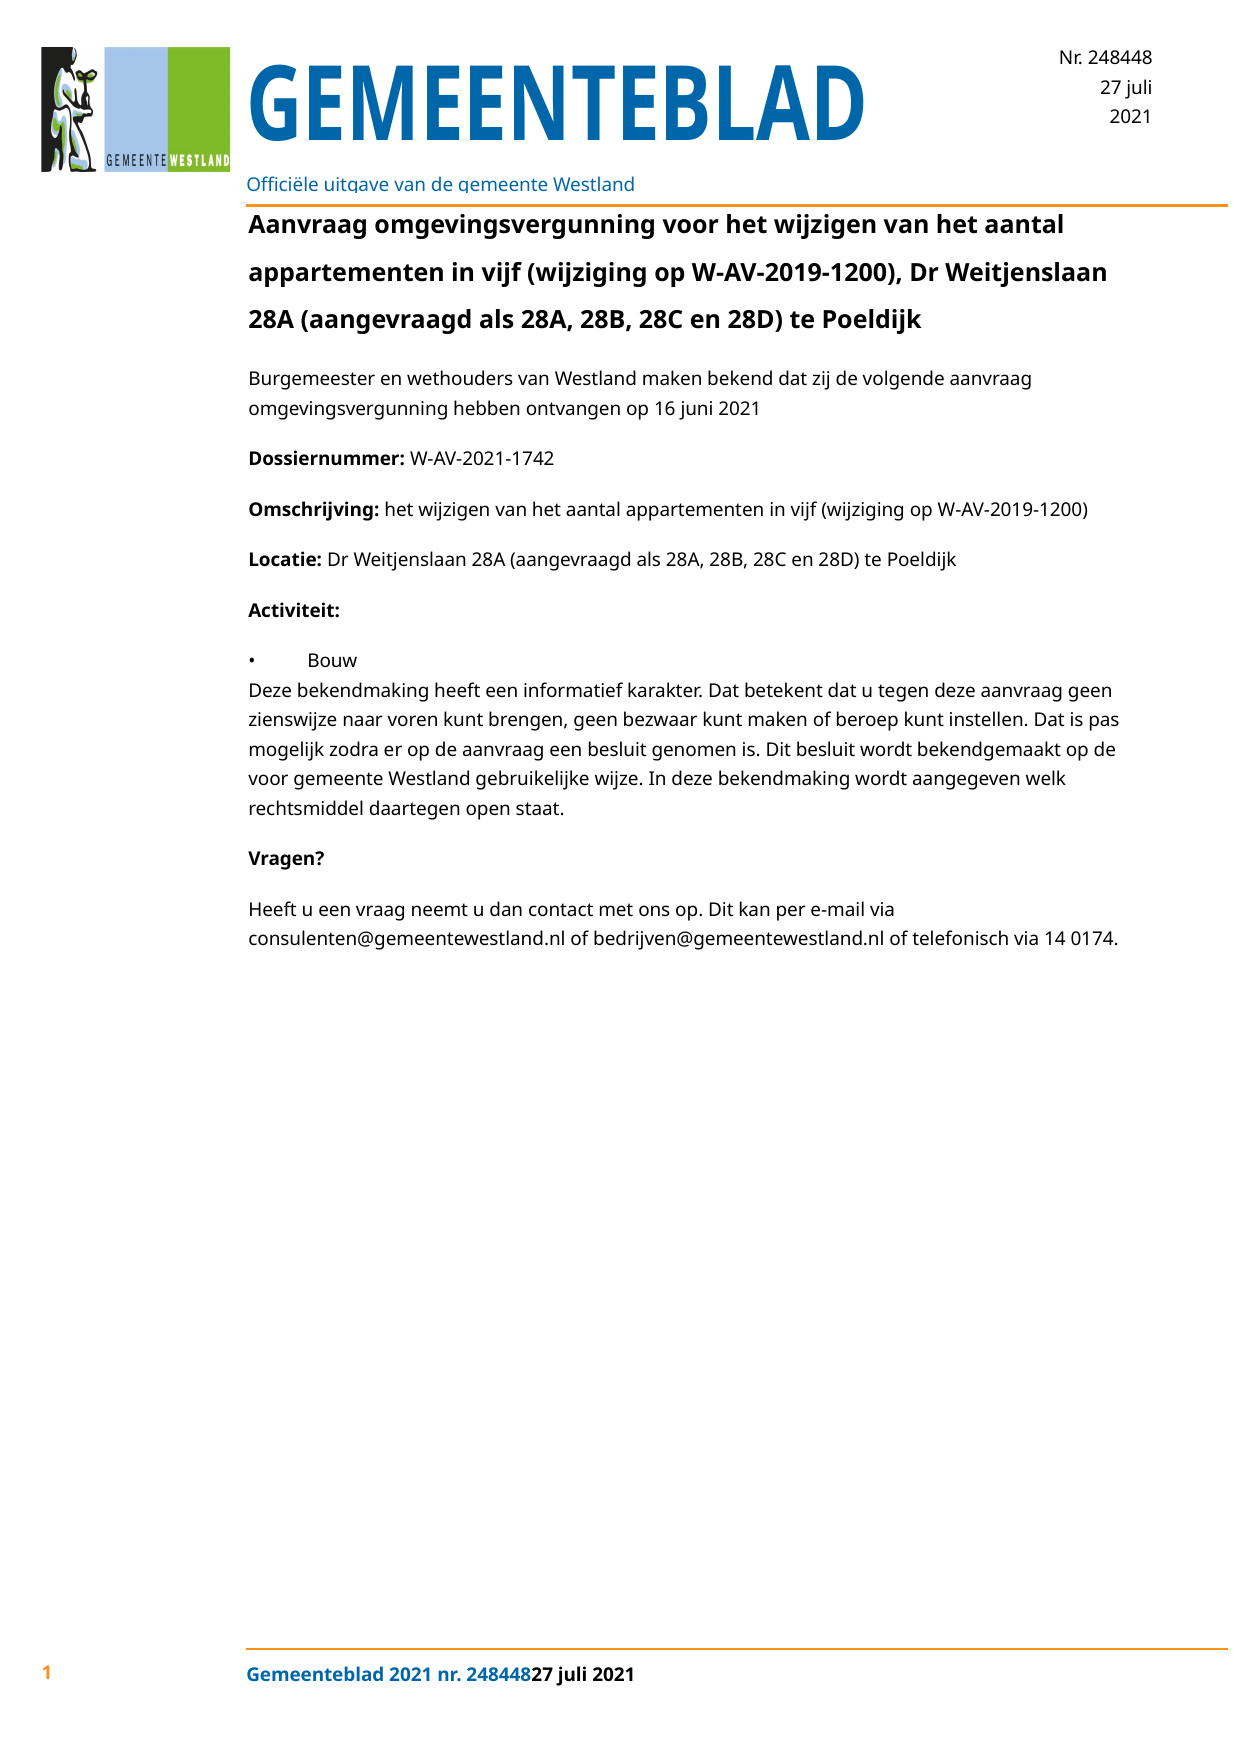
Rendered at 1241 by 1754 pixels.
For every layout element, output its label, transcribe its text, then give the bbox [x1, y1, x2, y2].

text Vragen? [248, 846, 1152, 871]
text Aanvraag omgevingsvergunning voor het wijzigen van het aantal appartementen in vijf (wijziging op W-AV-2019-1200), Dr Weitjenslaan 28A (aangevraagd als 28A, 28B, 28C en 28D) te Poeldijk [248, 207, 1152, 336]
text Locatie: Dr Weitjenslaan 28A (aangevraagd als 28A, 28B, 28C en 28D) te Poeldijk [248, 546, 1152, 572]
text Activiteit: [248, 597, 1152, 622]
text Omschrijving: het wijzigen van het aantal appartementen in vijf (wijziging op W-AV-2019-1200) [248, 496, 1152, 522]
text Heeft u een vraag neemt u dan contact met ons op. Dit kan per e-mail via consulenten@gemeentewestland.nl of bedrijven@gemeentewestland.nl of telefonisch via 14 0174. [248, 896, 1152, 951]
list Bouw [248, 647, 1152, 673]
text Deze bekendmaking heeft een informatief karakter. Dat betekent dat u tegen deze aanvraag geen zienswijze naar voren kunt brengen, geen bezwaar kunt maken of beroep kunt instellen. Dat is pas mogelijk zodra er op de aanvraag een besluit genomen is. Dit besluit wordt bekendgemaakt op de voor gemeente Westland gebruikelijke wijze. In deze bekendmaking wordt aangegeven welk rechtsmiddel daartegen open staat. [248, 677, 1152, 821]
text Burgemeester en wethouders van Westland maken bekend dat zij de volgende aanvraag omgevingsvergunning hebben ontvangen op 16 juni 2021 [248, 366, 1152, 421]
text Dossiernummer: W-AV-2021-1742 [248, 446, 1152, 471]
picture [41, 47, 231, 172]
